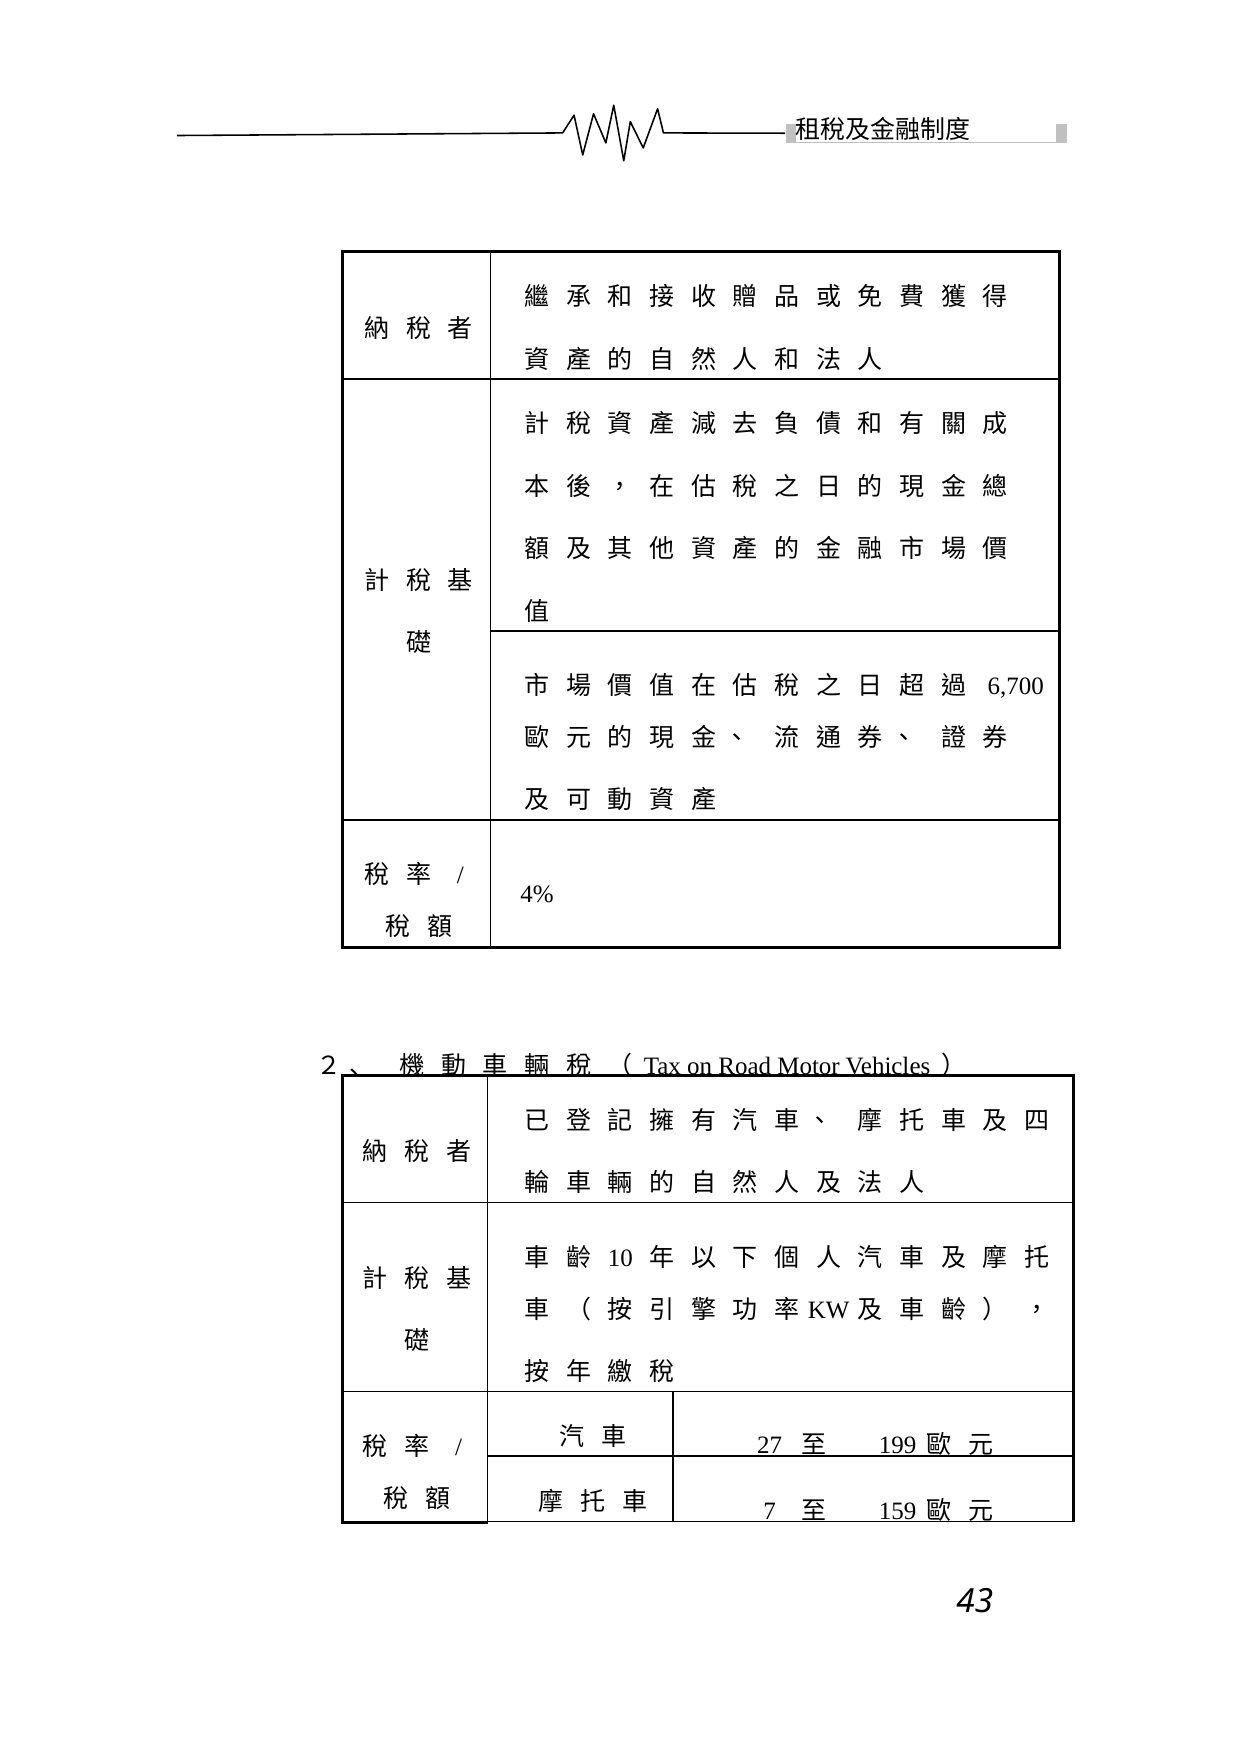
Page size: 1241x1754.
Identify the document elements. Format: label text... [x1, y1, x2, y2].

table_cell 汽車 [488, 1392, 672, 1455]
table_cell 市場價值在估稅之日超過6,700歐元的現金、流通券、證券及可動資產 [491, 632, 1058, 819]
table_cell 計稅資產減去負債和有關成本後，在估稅之日的現金總額及其他資產的金融市場價值 [491, 380, 1058, 630]
text ２、機動車輛稅（Tax on Road Motor Vehicles） [281, 1011, 1058, 1074]
table_cell 摩托車 [488, 1457, 672, 1521]
table_cell 計稅基礎 [344, 1203, 487, 1391]
table_cell 稅率/稅額 [344, 1392, 487, 1521]
table_cell 7 至 159歐元 [674, 1457, 1072, 1521]
table_cell 車齡10年以下個人汽車及摩托車（按引擎功率KW及車齡），按年繳稅 [488, 1203, 1072, 1391]
table_header 已登記擁有汽車、摩托車及四輪車輛的自然人及法人 [488, 1077, 1072, 1202]
table_cell 4% [491, 821, 1058, 946]
table_cell 稅率/稅額 [344, 821, 490, 946]
table_header 納稅者 [344, 253, 490, 378]
table_header 繼承和接收贈品或免費獲得資產的自然人和法人 [491, 253, 1058, 378]
table_header 納稅者 [344, 1077, 487, 1202]
table_cell 計稅基礎 [344, 380, 490, 819]
table_cell 27 至 199歐元 [674, 1392, 1072, 1455]
